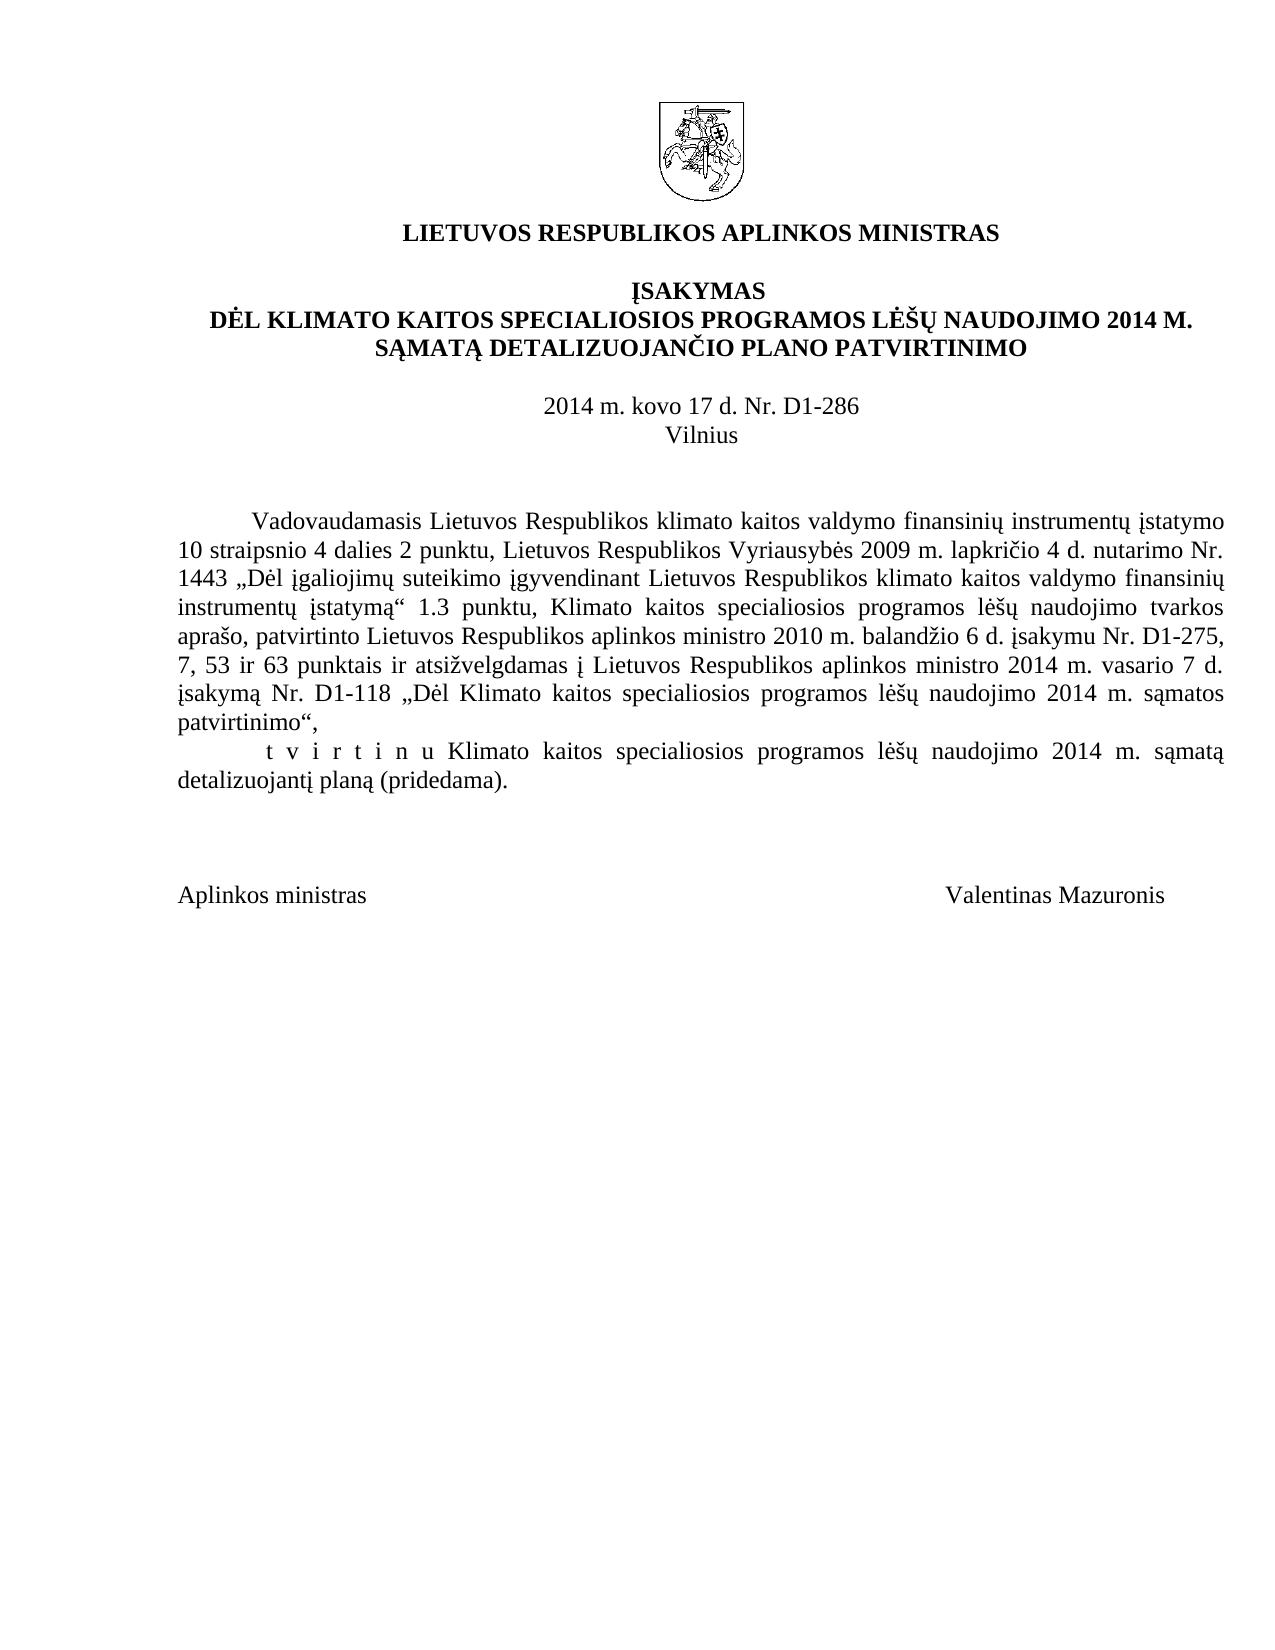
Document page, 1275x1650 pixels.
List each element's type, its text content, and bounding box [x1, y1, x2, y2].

text ĮSAKYMAS [177, 276, 1225, 305]
text Aplinkos ministras Valentinas Mazuronis [177, 880, 1225, 908]
text DĖL KLIMATO KAITOS SPECIALIOSIOS PROGRAMOS LĖŠŲ NAUDOJIMO 2014 M. SĄMATĄ DETALIZUOJANČIO PLANO PATVIRTINIMO [177, 305, 1225, 362]
text Vadovaudamasis Lietuvos Respublikos klimato kaitos valdymo finansinių instrumentų įstatymo 10 straipsnio 4 dalies 2 punktu, Lietuvos Respublikos Vyriausybės 2009 m. lapkričio 4 d. nutarimo Nr. 1443 „Dėl įgaliojimų suteikimo įgyvendinant Lietuvos Respublikos klimato kaitos valdymo finansinių instrumentų įstatymą“ 1.3 punktu, Klimato kaitos specialiosios programos lėšų naudojimo tvarkos aprašo, patvirtinto Lietuvos Respublikos aplinkos ministro 2010 m. balandžio 6 d. įsakymu Nr. D1-275, 7, 53 ir 63 punktais ir atsižvelgdamas į Lietuvos Respublikos aplinkos ministro 2014 m. vasario 7 d. įsakymą Nr. D1-118 „Dėl Klimato kaitos specialiosios programos lėšų naudojimo 2014 m. sąmatos patvirtinimo“, [177, 506, 1225, 736]
text Vilnius [177, 420, 1225, 448]
text t v i r t i n u Klimato kaitos specialiosios programos lėšų naudojimo 2014 m. sąmatą detalizuojantį planą (pridedama). [177, 736, 1225, 793]
text 2014 m. kovo 17 d. Nr. D1-286 [177, 391, 1225, 420]
text LIETUVOS RESPUBLIKOS APLINKOS MINISTRAS [177, 218, 1225, 247]
